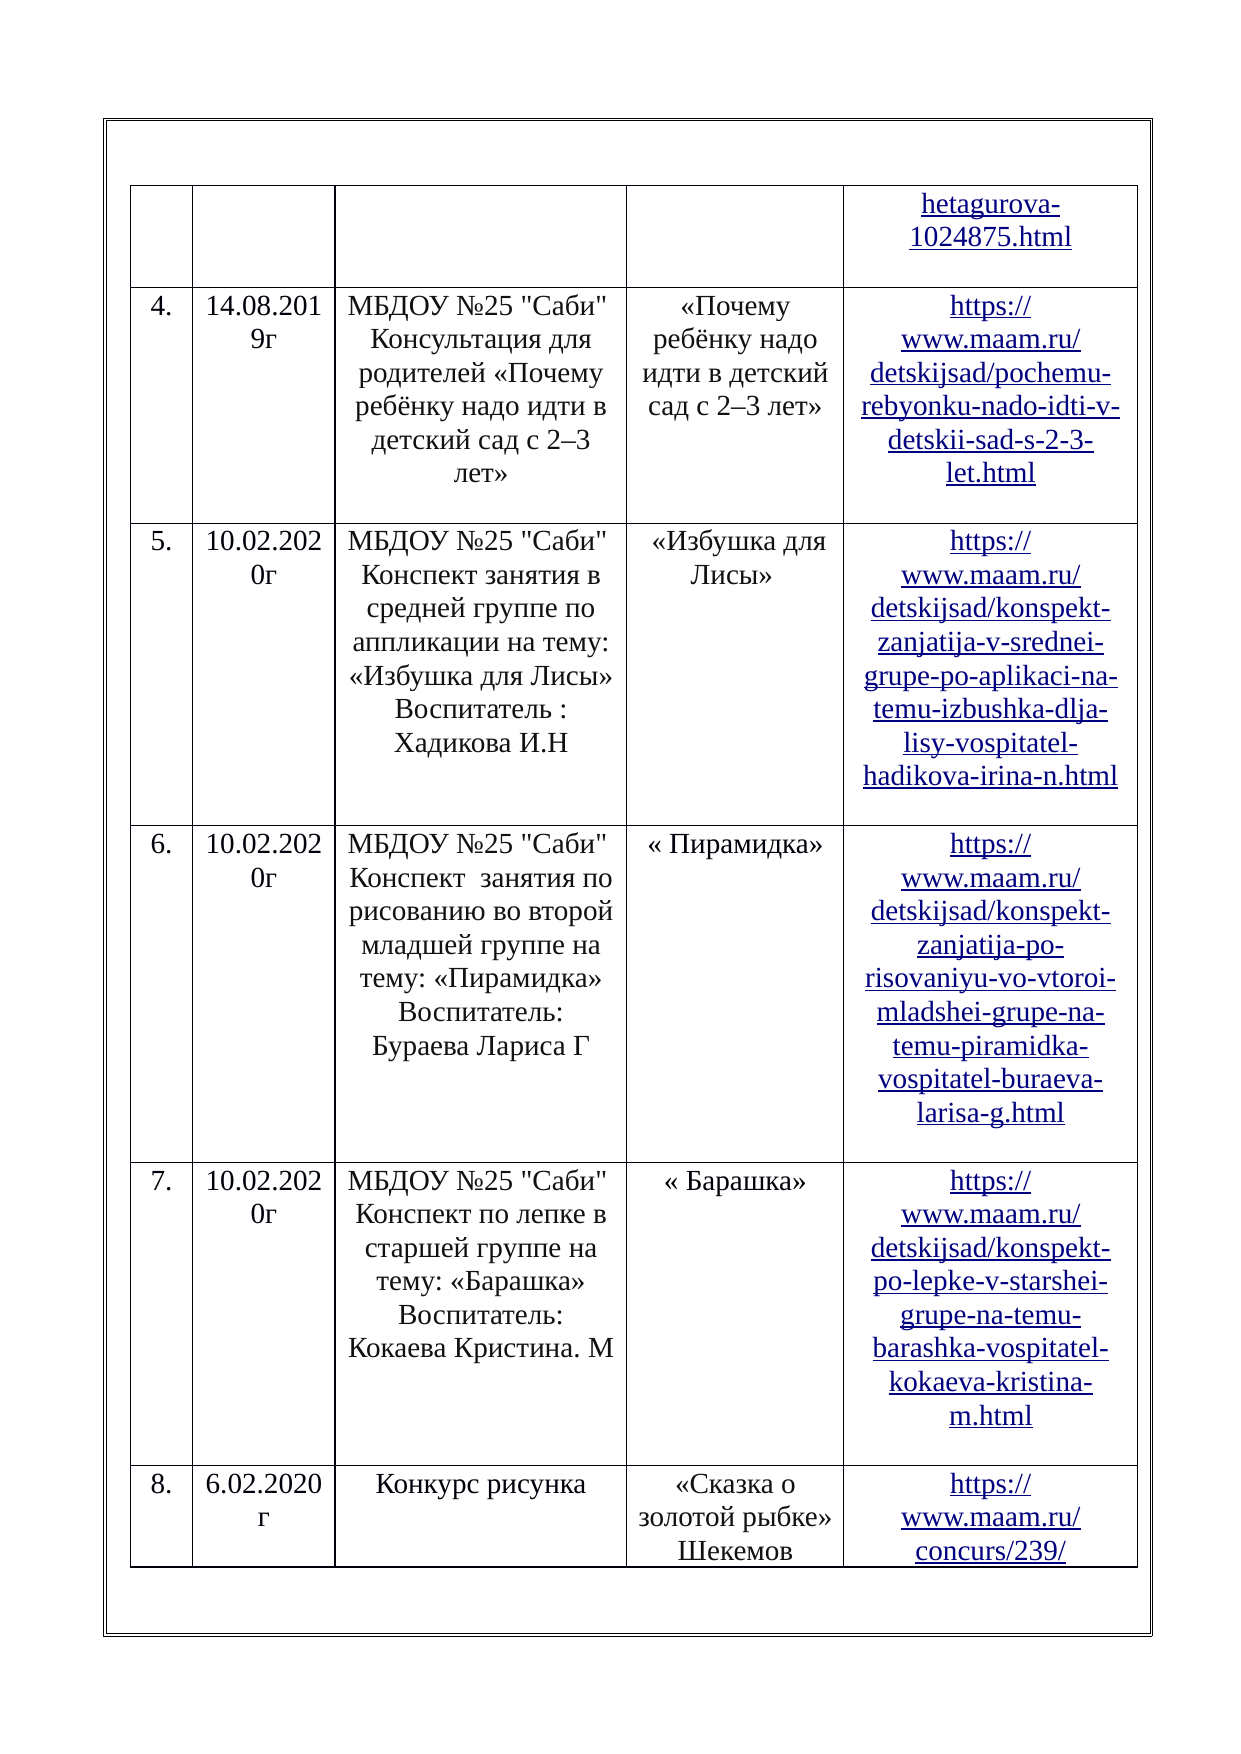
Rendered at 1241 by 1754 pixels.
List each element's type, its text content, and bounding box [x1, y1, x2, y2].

table_cell 14.08.2019г [193, 288, 334, 522]
table_cell Конкурс рисунка [336, 1466, 626, 1566]
table_cell https://www.maam.ru/detskijsad/konspekt-zanjatija-po-risovaniyu-vo-vtoroi-mladshei-grupe-na-temu-piramidka-vospitatel-buraeva-larisa-g.html [844, 826, 1137, 1162]
table_cell «Избушка для Лисы» [627, 524, 843, 825]
table_cell 4. [131, 288, 192, 522]
table_cell 5. [131, 524, 192, 825]
table_cell hetagurova-1024875.html [844, 186, 1137, 287]
table_cell 6. [131, 826, 192, 1162]
table_cell МБДОУ №25 "Саби" Консультация для родителей «Почему ребёнку надо идти в детский сад с 2–3 лет» [336, 288, 626, 522]
table_cell https://www.maam.ru/detskijsad/konspekt-po-lepke-v-starshei-grupe-na-temu-barashka-vospitatel-kokaeva-kristina-m.html [844, 1163, 1137, 1465]
table_cell https://www.maam.ru/detskijsad/pochemu-rebyonku-nado-idti-v-detskii-sad-s-2-3-let.html [844, 288, 1137, 522]
table_cell 7. [131, 1163, 192, 1465]
table_cell https://www.maam.ru/concurs/239/ [844, 1466, 1137, 1566]
table_cell 6.02.2020г [193, 1466, 334, 1566]
table_cell « Барашка» [627, 1163, 843, 1465]
table_cell [336, 186, 626, 287]
table_cell МБДОУ №25 "Саби" Конспект занятия по рисованию во второй младшей группе на тему: «Пирамидка» Воспитатель: Бураева Лариса Г [336, 826, 626, 1162]
table_cell МБДОУ №25 "Саби" Конспект по лепке в старшей группе на тему: «Барашка» Воспитатель: Кокаева Кристина. М [336, 1163, 626, 1465]
table_cell 10.02.2020г [193, 1163, 334, 1465]
table_cell [193, 186, 334, 287]
table_cell 10.02.2020г [193, 826, 334, 1162]
table_cell [131, 186, 192, 287]
table_cell МБДОУ №25 "Саби" Конспект занятия в средней группе по аппликации на тему: «Избушка для Лисы» Воспитатель : Хадикова И.Н [336, 524, 626, 825]
table_cell « Пирамидка» [627, 826, 843, 1162]
table_cell 10.02.2020г [193, 524, 334, 825]
table_cell 8. [131, 1466, 192, 1566]
table_cell «Сказка о золотой рыбке» Шекемов [627, 1466, 843, 1566]
table_cell https://www.maam.ru/detskijsad/konspekt-zanjatija-v-srednei-grupe-po-aplikaci-na-temu-izbushka-dlja-lisy-vospitatel-hadikova-irina-n.html [844, 524, 1137, 825]
table_cell «Почему ребёнку надо идти в детский сад с 2–3 лет» [627, 288, 843, 522]
table_cell [627, 186, 843, 287]
